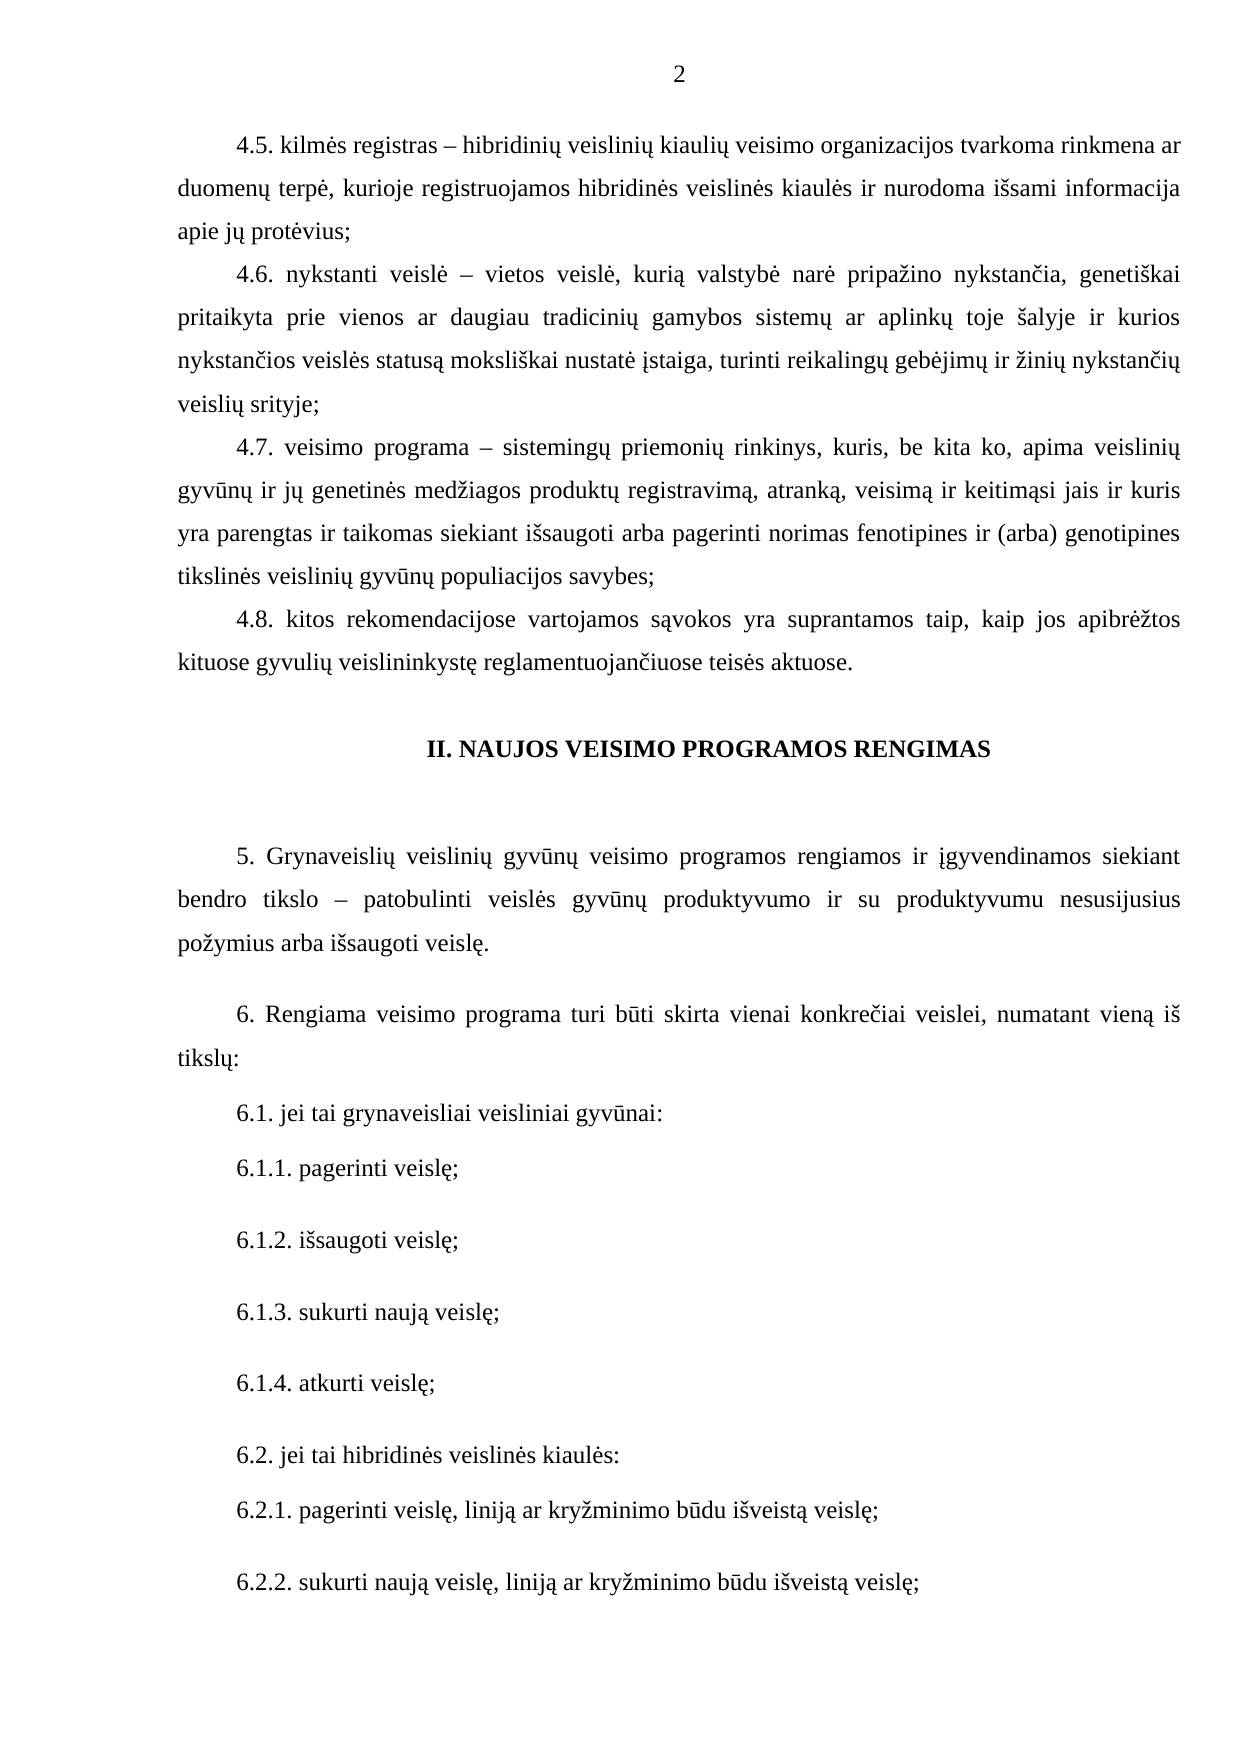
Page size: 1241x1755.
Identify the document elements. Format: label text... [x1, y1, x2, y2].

text 4.6. nykstanti veislė – vietos veislė, kurią valstybė narė pripažino nykstančia, genetiškai pritaikyta prie vienos ar daugiau tradicinių gamybos sistemų ar aplinkų toje šalyje ir kurios nykstančios veislės statusą moksliškai nustatė įstaiga, turinti reikalingų gebėjimų ir žinių nykstančių veislių srityje; [177, 259, 1181, 417]
text 4.5. kilmės registras – hibridinių veislinių kiaulių veisimo organizacijos tvarkoma rinkmena ar duomenų terpė, kurioje registruojamos hibridinės veislinės kiaulės ir nurodoma išsami informacija apie jų protėvius; [177, 130, 1181, 245]
text 5. Grynaveislių veislinių gyvūnų veisimo programos rengiamos ir įgyvendinamos siekiant bendro tikslo – patobulinti veislės gyvūnų produktyvumo ir su produktyvumu nesusijusius požymius arba išsaugoti veislę. [177, 841, 1181, 956]
text II. NAUJOS VEISIMO PROGRAMOS RENGIMAS [236, 734, 1181, 762]
text 4.7. veisimo programa – sistemingų priemonių rinkinys, kuris, be kita ko, apima veislinių gyvūnų ir jų genetinės medžiagos produktų registravimą, atranką, veisimą ir keitimąsi jais ir kuris yra parengtas ir taikomas siekiant išsaugoti arba pagerinti norimas fenotipines ir (arba) genotipines tikslinės veislinių gyvūnų populiacijos savybes; [177, 432, 1181, 590]
text 6.1.4. atkurti veislę; [177, 1368, 1181, 1397]
text 6.1.3. sukurti naują veislę; [177, 1297, 1181, 1325]
text 6.1.2. išsaugoti veislę; [177, 1225, 1181, 1253]
text 4.8. kitos rekomendacijose vartojamos sąvokos yra suprantamos taip, kaip jos apibrėžtos kituose gyvulių veislininkystę reglamentuojančiuose teisės aktuose. [177, 604, 1181, 676]
text 6.2.2. sukurti naują veislę, liniją ar kryžminimo būdu išveistą veislę; [177, 1567, 1181, 1596]
text 6.1.1. pagerinti veislę; [177, 1153, 1181, 1182]
text 6.2.1. pagerinti veislę, liniją ar kryžminimo būdu išveistą veislę; [177, 1496, 1181, 1524]
text 6.1. jei tai grynaveisliai veisliniai gyvūnai: [177, 1098, 1181, 1127]
text 6. Rengiama veisimo programa turi būti skirta vienai konkrečiai veislei, numatant vieną iš tikslų: [177, 999, 1181, 1071]
text 6.2. jei tai hibridinės veislinės kiaulės: [177, 1440, 1181, 1469]
